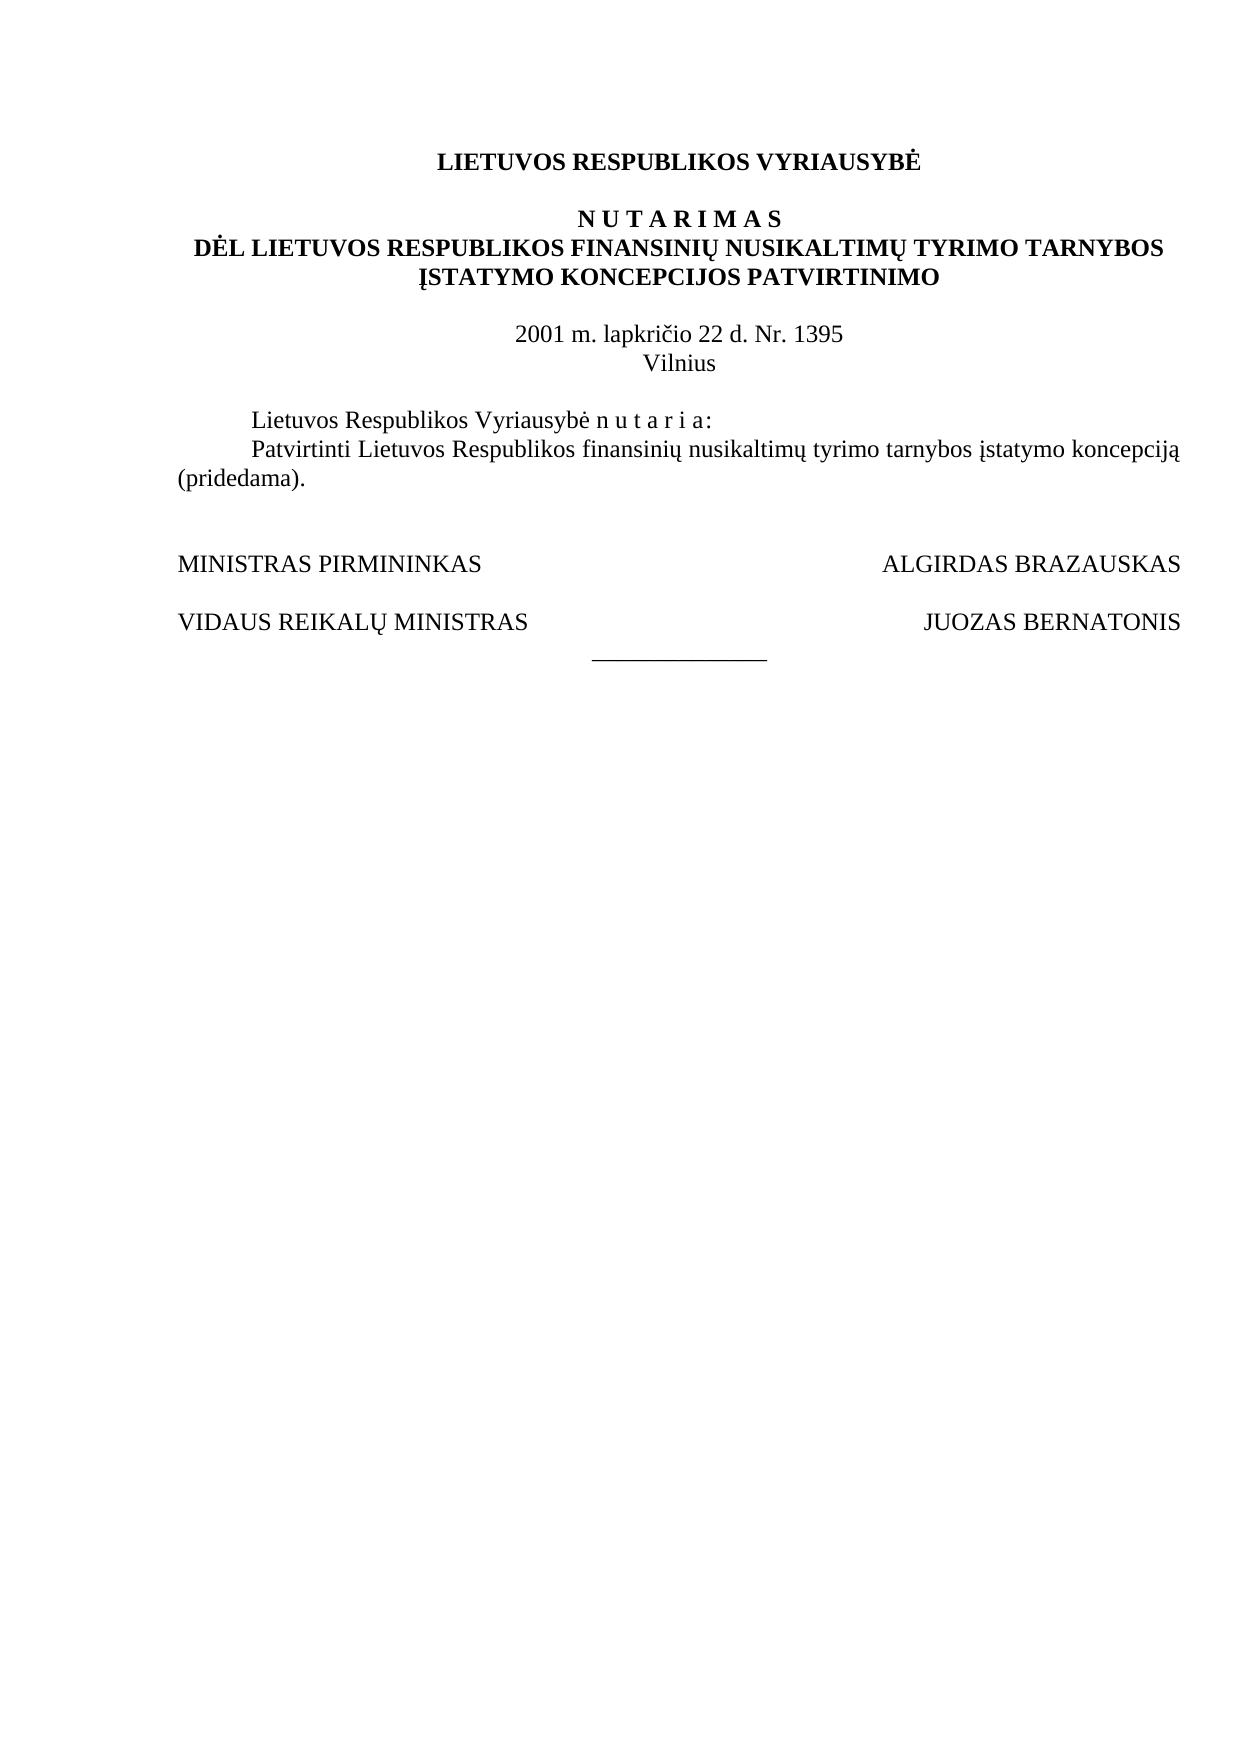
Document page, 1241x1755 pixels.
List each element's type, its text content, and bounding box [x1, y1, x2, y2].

text Patvirtinti Lietuvos Respublikos finansinių nusikaltimų tyrimo tarnybos įstatymo koncepciją (pridedama). [177, 434, 1181, 492]
text LIETUVOS RESPUBLIKOS VYRIAUSYBĖ [177, 147, 1181, 176]
text 2001 m. lapkričio 22 d. Nr. 1395 [177, 319, 1181, 348]
text DĖL LIETUVOS RESPUBLIKOS FINANSINIŲ NUSIKALTIMŲ TYRIMO TARNYBOS ĮSTATYMO KONCEPCIJOS PATVIRTINIMO [177, 233, 1181, 291]
text N U T A R I M A S [177, 204, 1181, 233]
text Vilnius [177, 348, 1181, 377]
text Lietuvos Respublikos Vyriausybė nutaria: [177, 406, 1181, 434]
text VIDAUS REIKALŲ MINISTRAS JUOZAS BERNATONIS [177, 607, 1181, 636]
text MINISTRAS PIRMININKAS ALGIRDAS BRAZAUSKAS [177, 549, 1181, 578]
text ______________ [177, 636, 1181, 664]
